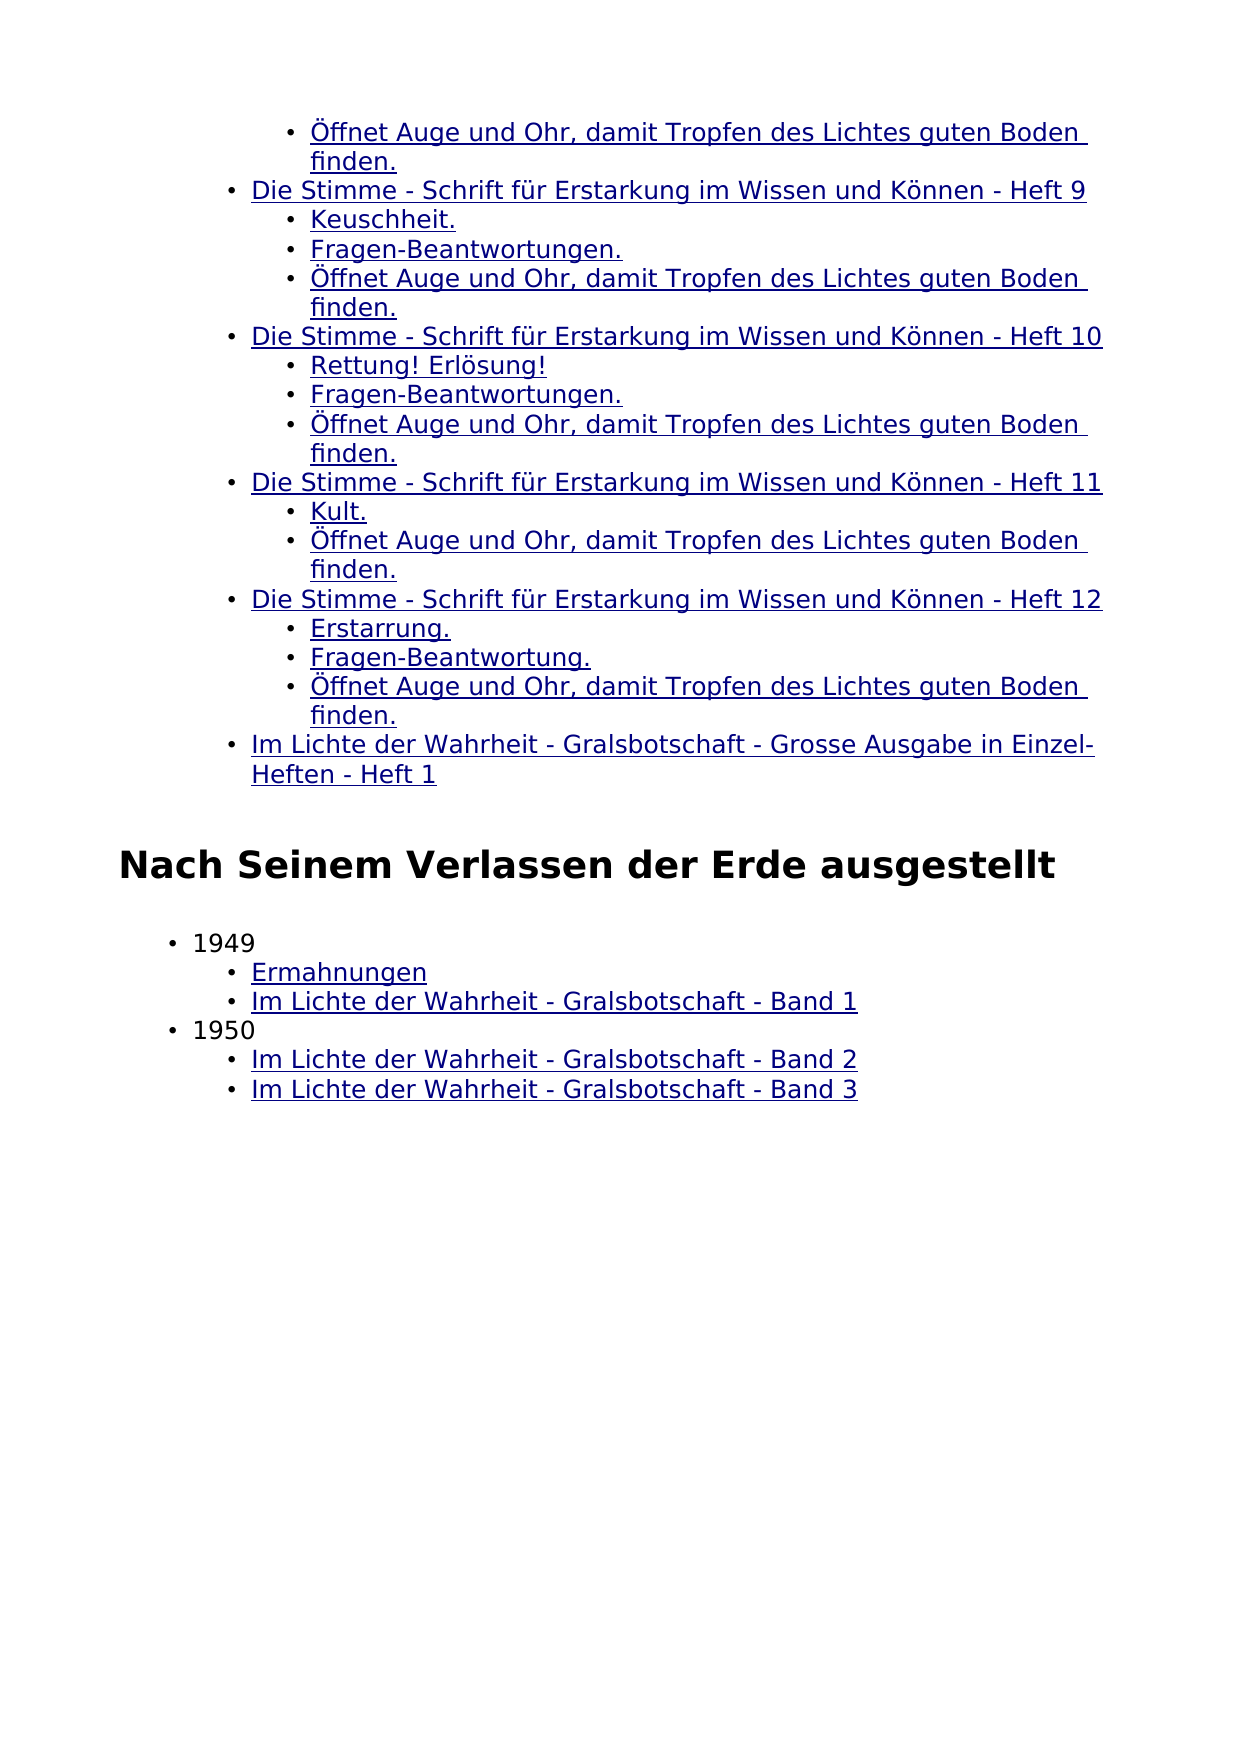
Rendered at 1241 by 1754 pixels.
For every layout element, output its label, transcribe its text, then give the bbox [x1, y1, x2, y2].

list Erstarrung. [295, 614, 1122, 643]
list Die Stimme - Schrift für Erstarkung im Wissen und Können - Heft 11 [236, 468, 1122, 497]
list Im Lichte der Wahrheit - Gralsbotschaft - Band 1 [236, 987, 1122, 1017]
list Keuschheit. [295, 206, 1122, 235]
list Öffnet Auge und Ohr, damit Tropfen des Lichtes guten Boden finden. [295, 264, 1122, 322]
list Ermahnungen [236, 958, 1122, 987]
list Die Stimme - Schrift für Erstarkung im Wissen und Können - Heft 10 [236, 322, 1122, 351]
list 1950 [177, 1017, 1122, 1046]
list Fragen-Beantwortungen. [295, 235, 1122, 264]
list Öffnet Auge und Ohr, damit Tropfen des Lichtes guten Boden finden. [295, 526, 1122, 585]
list ​Rettung! Erlösung! [295, 351, 1122, 381]
list Im Lichte der Wahrheit - Gralsbotschaft - Band 2 [236, 1046, 1122, 1075]
list Im Lichte der Wahrheit - Gralsbotschaft - Band 3 [236, 1075, 1122, 1104]
list 1949 [177, 929, 1122, 958]
list Fragen-Beantwortungen. [295, 381, 1122, 410]
list Öffnet Auge und Ohr, damit Tropfen des Lichtes guten Boden finden. [295, 118, 1122, 176]
list Öffnet Auge und Ohr, damit Tropfen des Lichtes guten Boden finden. [295, 410, 1122, 468]
list Die Stimme - Schrift für Erstarkung im Wissen und Können - Heft 9 [236, 176, 1122, 206]
list Öffnet Auge und Ohr, damit Tropfen des Lichtes guten Boden finden. [295, 672, 1122, 731]
list Im Lichte der Wahrheit - Gralsbotschaft - Grosse Ausgabe in Einzel-Heften - Heft 1 [236, 731, 1122, 789]
list Kult. [295, 497, 1122, 526]
list Die Stimme - Schrift für Erstarkung im Wissen und Können - Heft 12 [236, 585, 1122, 614]
list Fragen-Beantwortung. [295, 643, 1122, 672]
subtitle Nach Seinem Verlassen der Erde ausgestellt [118, 843, 1122, 887]
